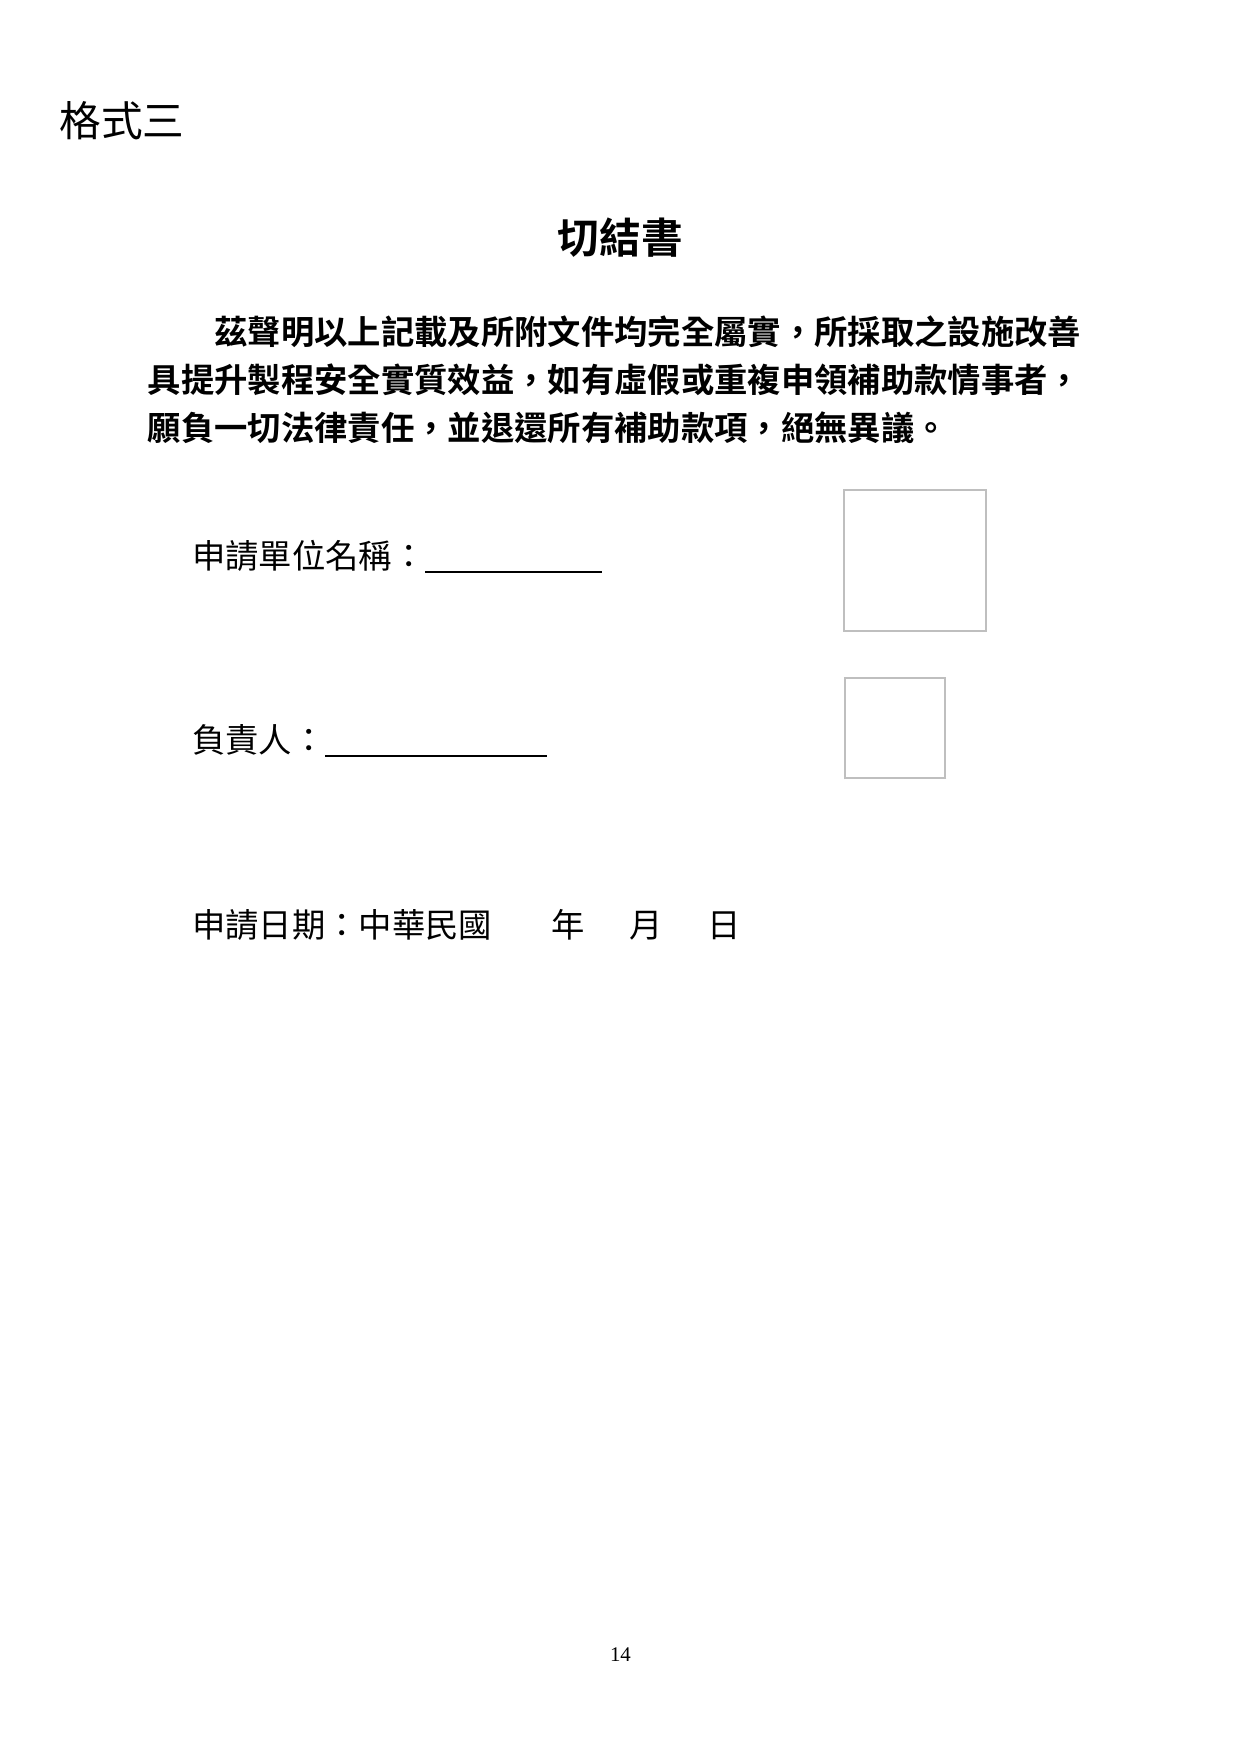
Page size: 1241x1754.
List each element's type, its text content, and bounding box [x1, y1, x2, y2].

text 申請單位名稱： [192, 530, 843, 578]
text 負責人： [192, 714, 844, 762]
text 茲聲明以上記載及所附文件均完全屬實，所採取之設施改善具提升製程安全實質效益，如有虛假或重複申領補助款情事者，願負一切法律責任，並退還所有補助款項，絕無異議。 [148, 306, 1093, 450]
text [987, 530, 1181, 578]
text 申請日期：中華民國 年 月 日 [192, 899, 1181, 947]
text 切結書 [59, 206, 1181, 266]
text [946, 714, 1181, 762]
text 格式三 [59, 88, 1181, 149]
